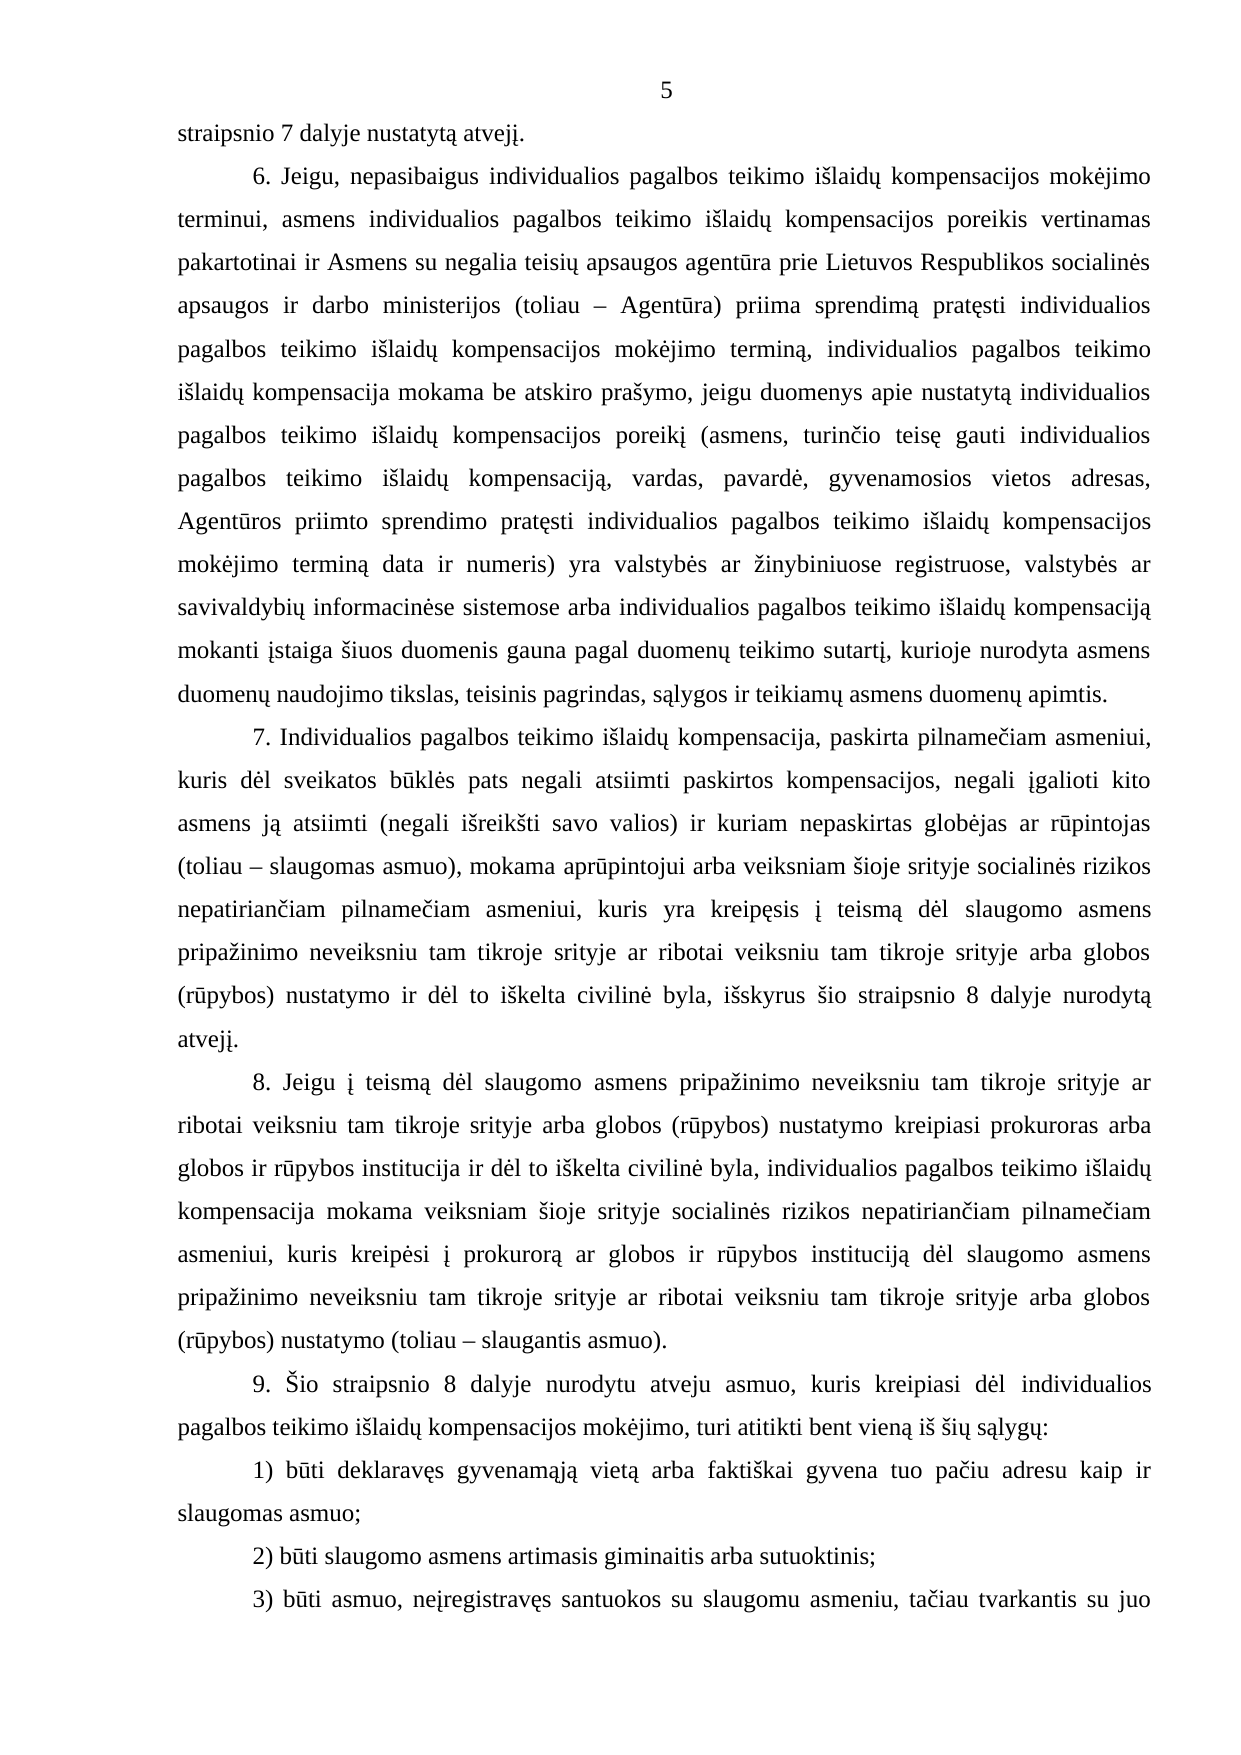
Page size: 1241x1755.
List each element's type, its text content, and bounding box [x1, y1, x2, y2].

text 3) būti asmuo, neįregistravęs santuokos su slaugomu asmeniu, tačiau tvarkantis su juo [177, 1584, 1152, 1613]
text 9. Šio straipsnio 8 dalyje nurodytu atveju asmuo, kuris kreipiasi dėl individualios pagalbos teikimo išlaidų kompensacijos mokėjimo, turi atitikti bent vieną iš šių sąlygų: [177, 1369, 1152, 1441]
text 1) būti deklaravęs gyvenamąją vietą arba faktiškai gyvena tuo pačiu adresu kaip ir slaugomas asmuo; [177, 1455, 1152, 1527]
text 7. Individualios pagalbos teikimo išlaidų kompensacija, paskirta pilnamečiam asmeniui, kuris dėl sveikatos būklės pats negali atsiimti paskirtos kompensacijos, negali įgalioti kito asmens ją atsiimti (negali išreikšti savo valios) ir kuriam nepaskirtas globėjas ar rūpintojas (toliau – slaugomas asmuo), mokama aprūpintojui arba veiksniam šioje srityje socialinės rizikos nepatiriančiam pilnamečiam asmeniui, kuris yra kreipęsis į teismą dėl slaugomo asmens pripažinimo neveiksniu tam tikroje srityje ar ribotai veiksniu tam tikroje srityje arba globos (rūpybos) nustatymo ir dėl to iškelta civilinė byla, išskyrus šio straipsnio 8 dalyje nurodytą atvejį. [177, 722, 1152, 1052]
text 8. Jeigu į teismą dėl slaugomo asmens pripažinimo neveiksniu tam tikroje srityje ar ribotai veiksniu tam tikroje srityje arba globos (rūpybos) nustatymo kreipiasi prokuroras arba globos ir rūpybos institucija ir dėl to iškelta civilinė byla, individualios pagalbos teikimo išlaidų kompensacija mokama veiksniam šioje srityje socialinės rizikos nepatiriančiam pilnamečiam asmeniui, kuris kreipėsi į prokurorą ar globos ir rūpybos instituciją dėl slaugomo asmens pripažinimo neveiksniu tam tikroje srityje ar ribotai veiksniu tam tikroje srityje arba globos (rūpybos) nustatymo (toliau – slaugantis asmuo). [177, 1067, 1152, 1354]
text 6. Jeigu, nepasibaigus individualios pagalbos teikimo išlaidų kompensacijos mokėjimo terminui, asmens individualios pagalbos teikimo išlaidų kompensacijos poreikis vertinamas pakartotinai ir Asmens su negalia teisių apsaugos agentūra prie Lietuvos Respublikos socialinės apsaugos ir darbo ministerijos (toliau – Agentūra) priima sprendimą pratęsti individualios pagalbos teikimo išlaidų kompensacijos mokėjimo terminą, individualios pagalbos teikimo išlaidų kompensacija mokama be atskiro prašymo, jeigu duomenys apie nustatytą individualios pagalbos teikimo išlaidų kompensacijos poreikį (asmens, turinčio teisę gauti individualios pagalbos teikimo išlaidų kompensaciją, vardas, pavardė, gyvenamosios vietos adresas, Agentūros priimto sprendimo pratęsti individualios pagalbos teikimo išlaidų kompensacijos mokėjimo terminą data ir numeris) yra valstybės ar žinybiniuose registruose, valstybės ar savivaldybių informacinėse sistemose arba individualios pagalbos teikimo išlaidų kompensaciją mokanti įstaiga šiuos duomenis gauna pagal duomenų teikimo sutartį, kurioje nurodyta asmens duomenų naudojimo tikslas, teisinis pagrindas, sąlygos ir teikiamų asmens duomenų apimtis. [177, 161, 1152, 707]
text straipsnio 7 dalyje nustatytą atvejį. [177, 118, 1152, 147]
text 2) būti slaugomo asmens artimasis giminaitis arba sutuoktinis; [177, 1541, 1152, 1570]
